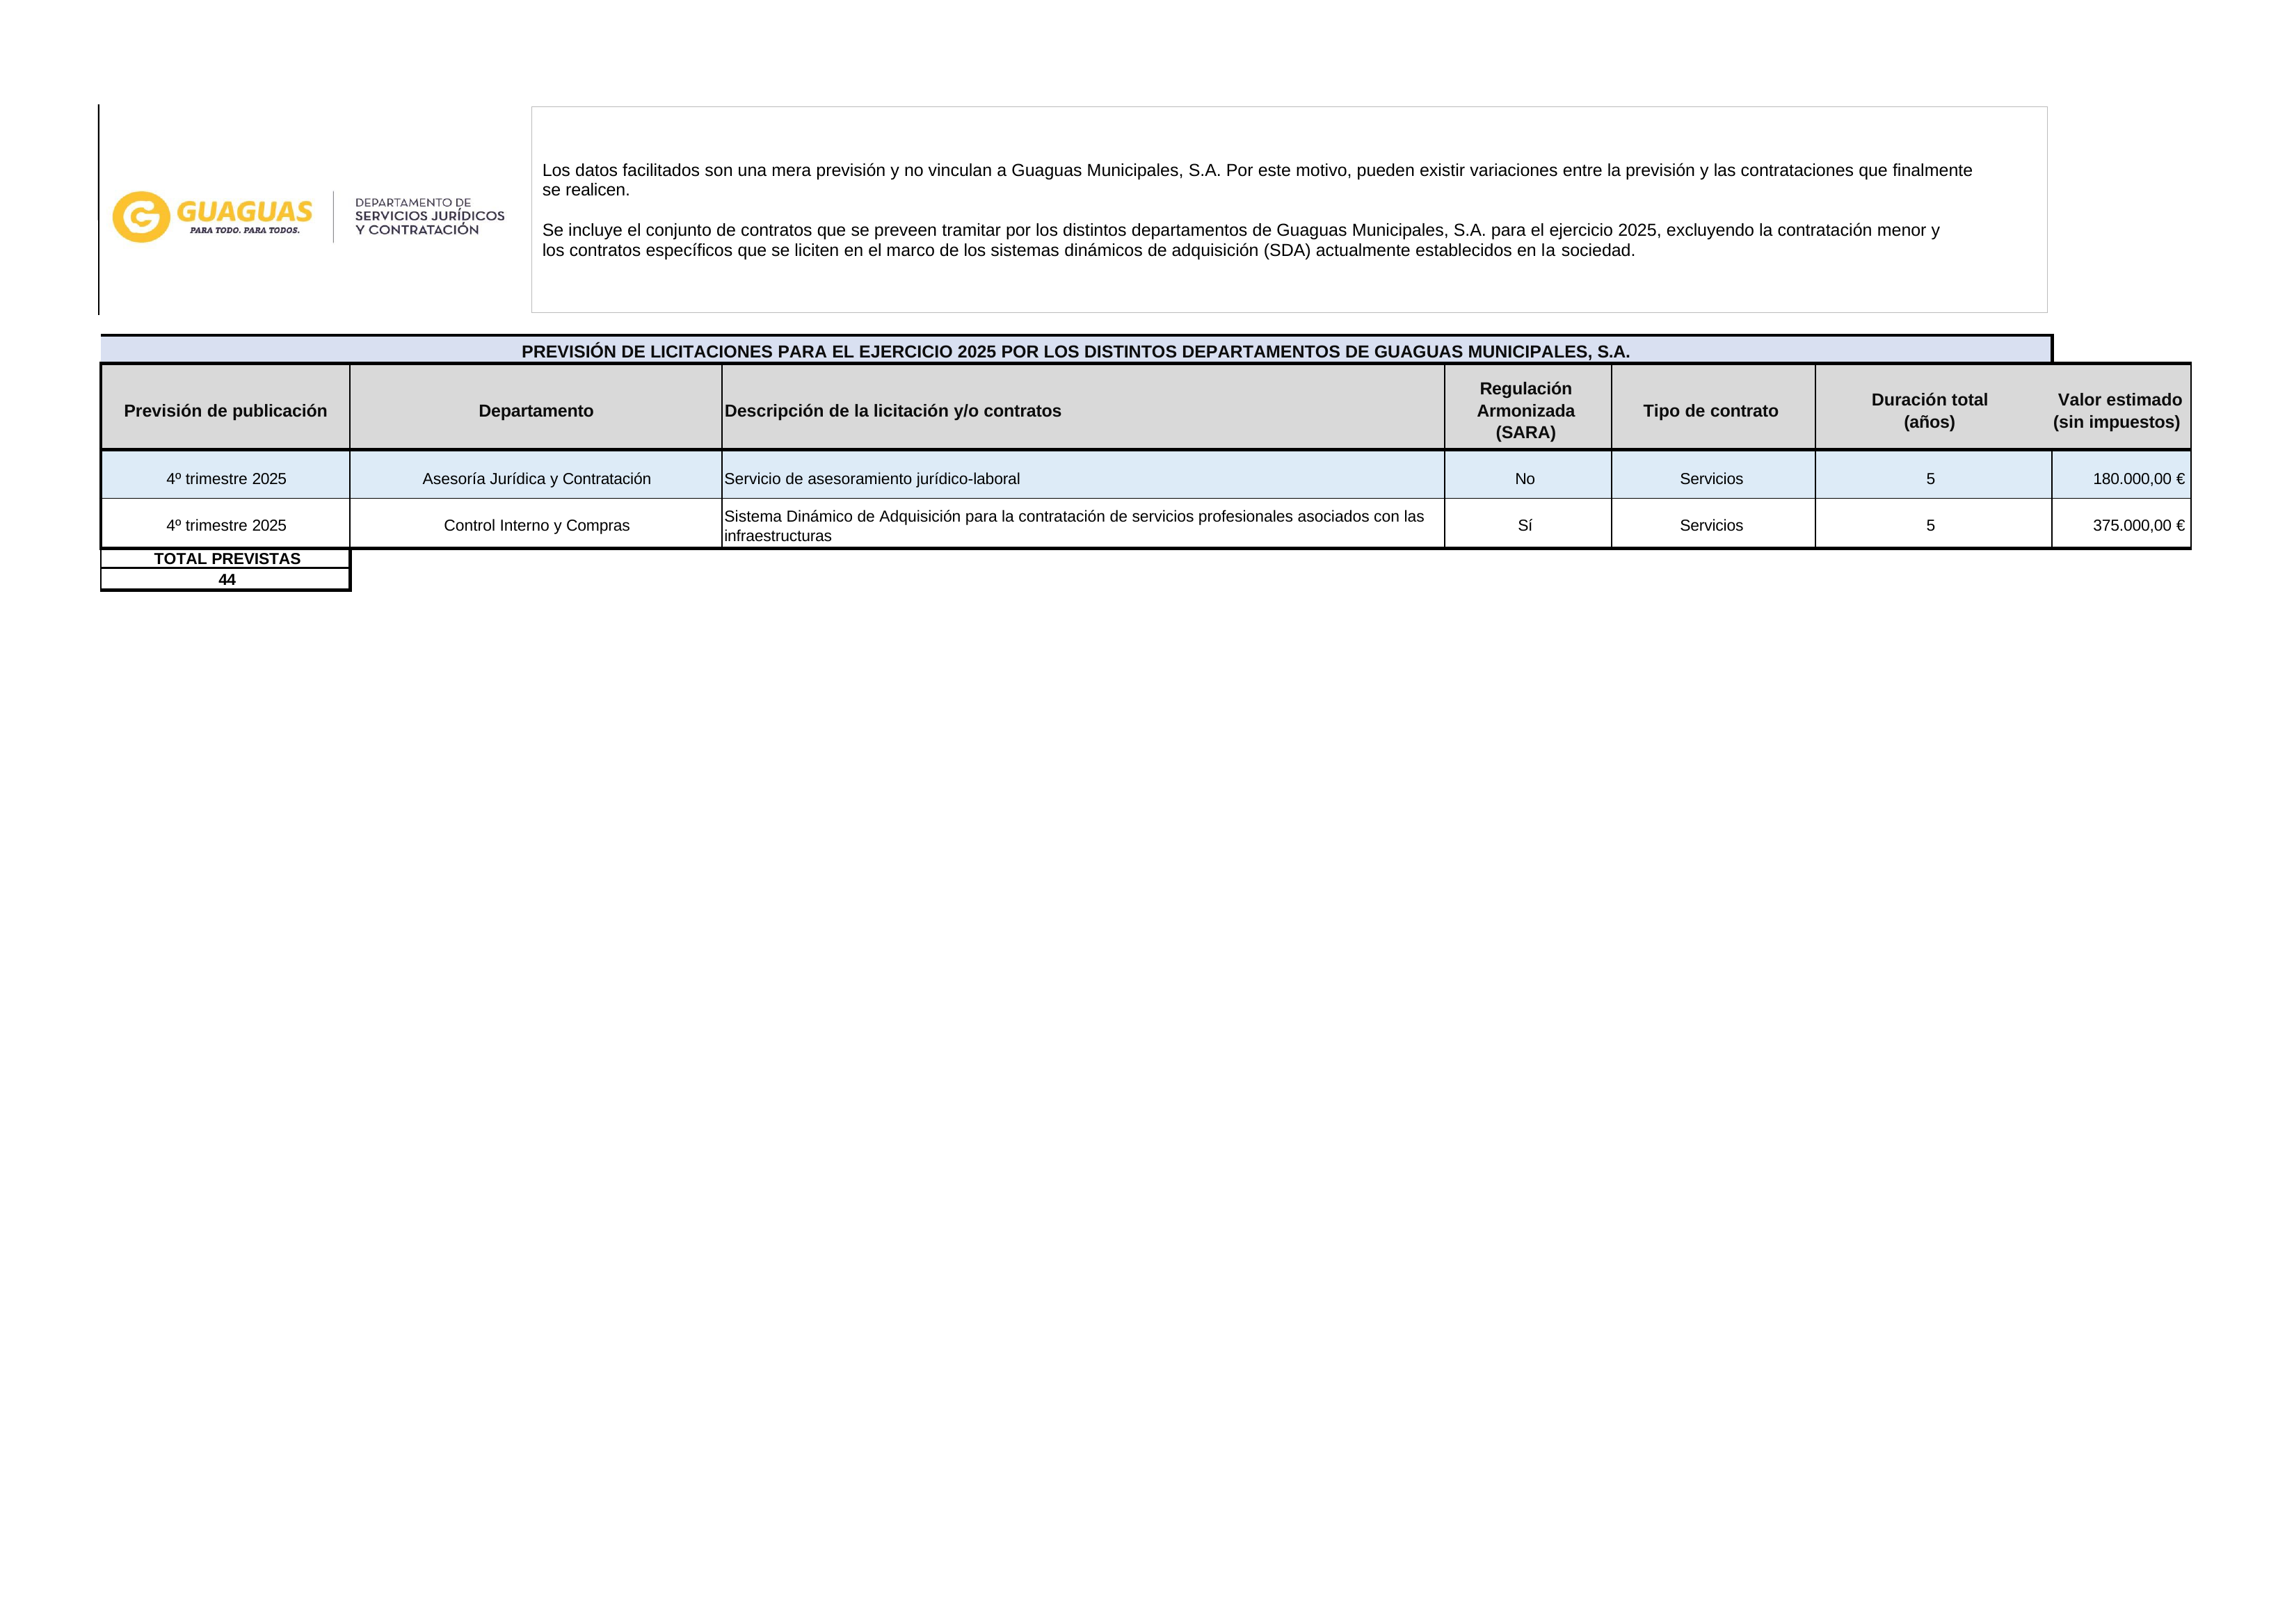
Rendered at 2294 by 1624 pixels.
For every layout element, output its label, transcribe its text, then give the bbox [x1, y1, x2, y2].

table_cell Asesoría Jurídica y Contratación [351, 451, 721, 498]
table_cell 4º trimestre 2025 [102, 499, 349, 547]
table_cell Control Interno y Compras [351, 499, 721, 547]
table_cell 5 [1816, 451, 2051, 498]
table_cell 5 [1816, 499, 2051, 547]
table_cell 44 [102, 569, 348, 588]
table_cell Descripción de la licitación y/o contratos [723, 365, 1444, 448]
table_cell Departamento [351, 365, 721, 448]
table_header [2054, 334, 2191, 362]
table_cell Sí [1445, 499, 1611, 547]
table_cell 375.000,00 € [2053, 499, 2190, 547]
table_cell No [1445, 451, 1611, 498]
table_cell 180.000,00 € [2053, 451, 2190, 498]
table_cell 4º trimestre 2025 [102, 451, 349, 498]
table_cell Sistema Dinámico de Adquisición para la contratación de servicios profesionales asociados con las infraestructuras [723, 499, 1444, 547]
table_cell Duración total Valor estimado (años) (sin impuestos) [1816, 365, 2190, 448]
table_cell [352, 550, 2191, 588]
table_cell Previsión de publicación [102, 365, 349, 448]
table_cell Regulación Armonizada (SARA) [1445, 365, 1611, 448]
table_cell Servicios [1612, 499, 1815, 547]
table_cell TOTAL PREVISTAS [102, 550, 348, 567]
table_cell Servicio de asesoramiento jurídico-laboral [723, 451, 1444, 498]
table_cell Tipo de contrato [1612, 365, 1815, 448]
table_cell Servicios [1612, 451, 1815, 498]
table_header PREVISIÓN DE LICITACIONES PARA EL EJERCICIO 2025 POR LOS DISTINTOS DEPARTAMENTOS DE GUAGUAS MUNICIPALES, S.A. [101, 337, 2051, 362]
